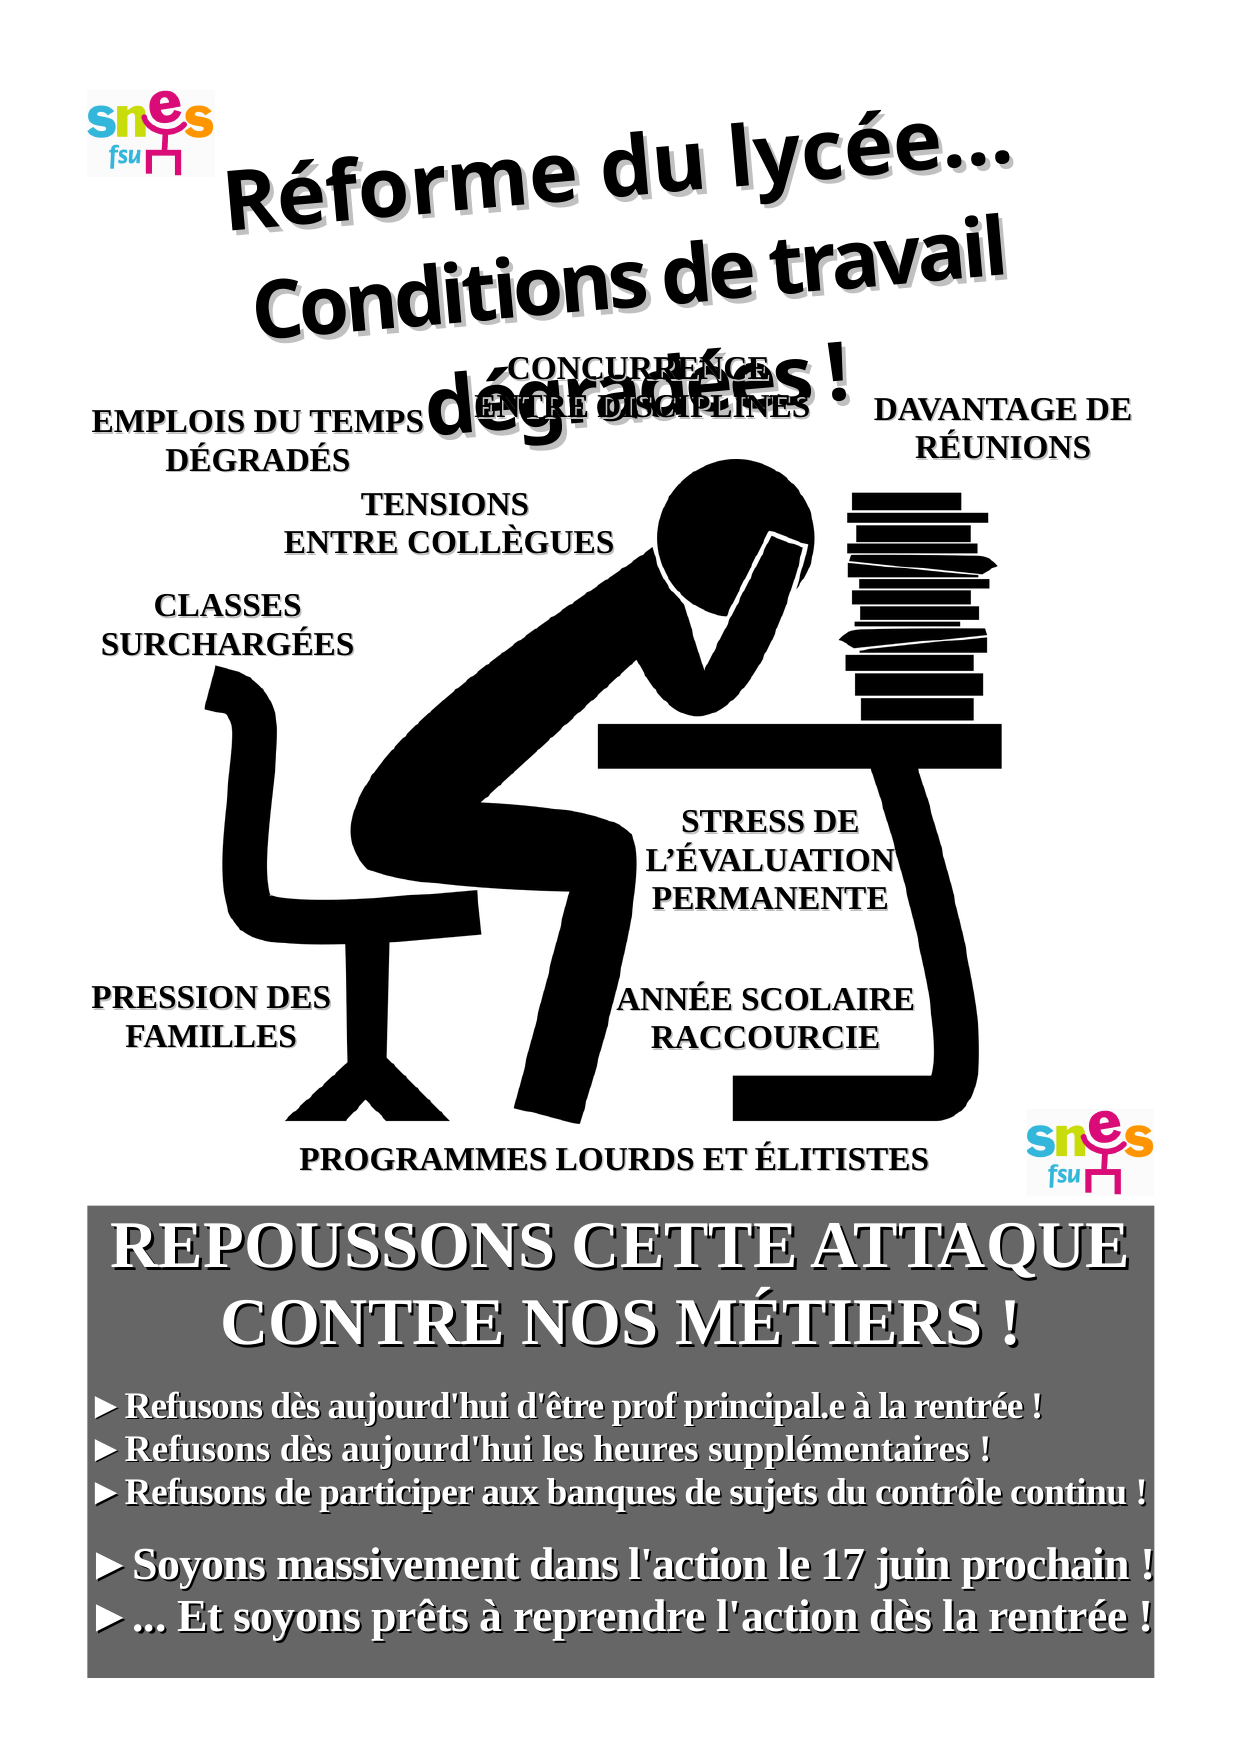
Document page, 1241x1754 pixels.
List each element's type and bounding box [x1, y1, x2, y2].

picture [204, 459, 1002, 1124]
picture [87, 90, 215, 177]
picture [1026, 1109, 1155, 1196]
picture [225, 639, 231, 646]
